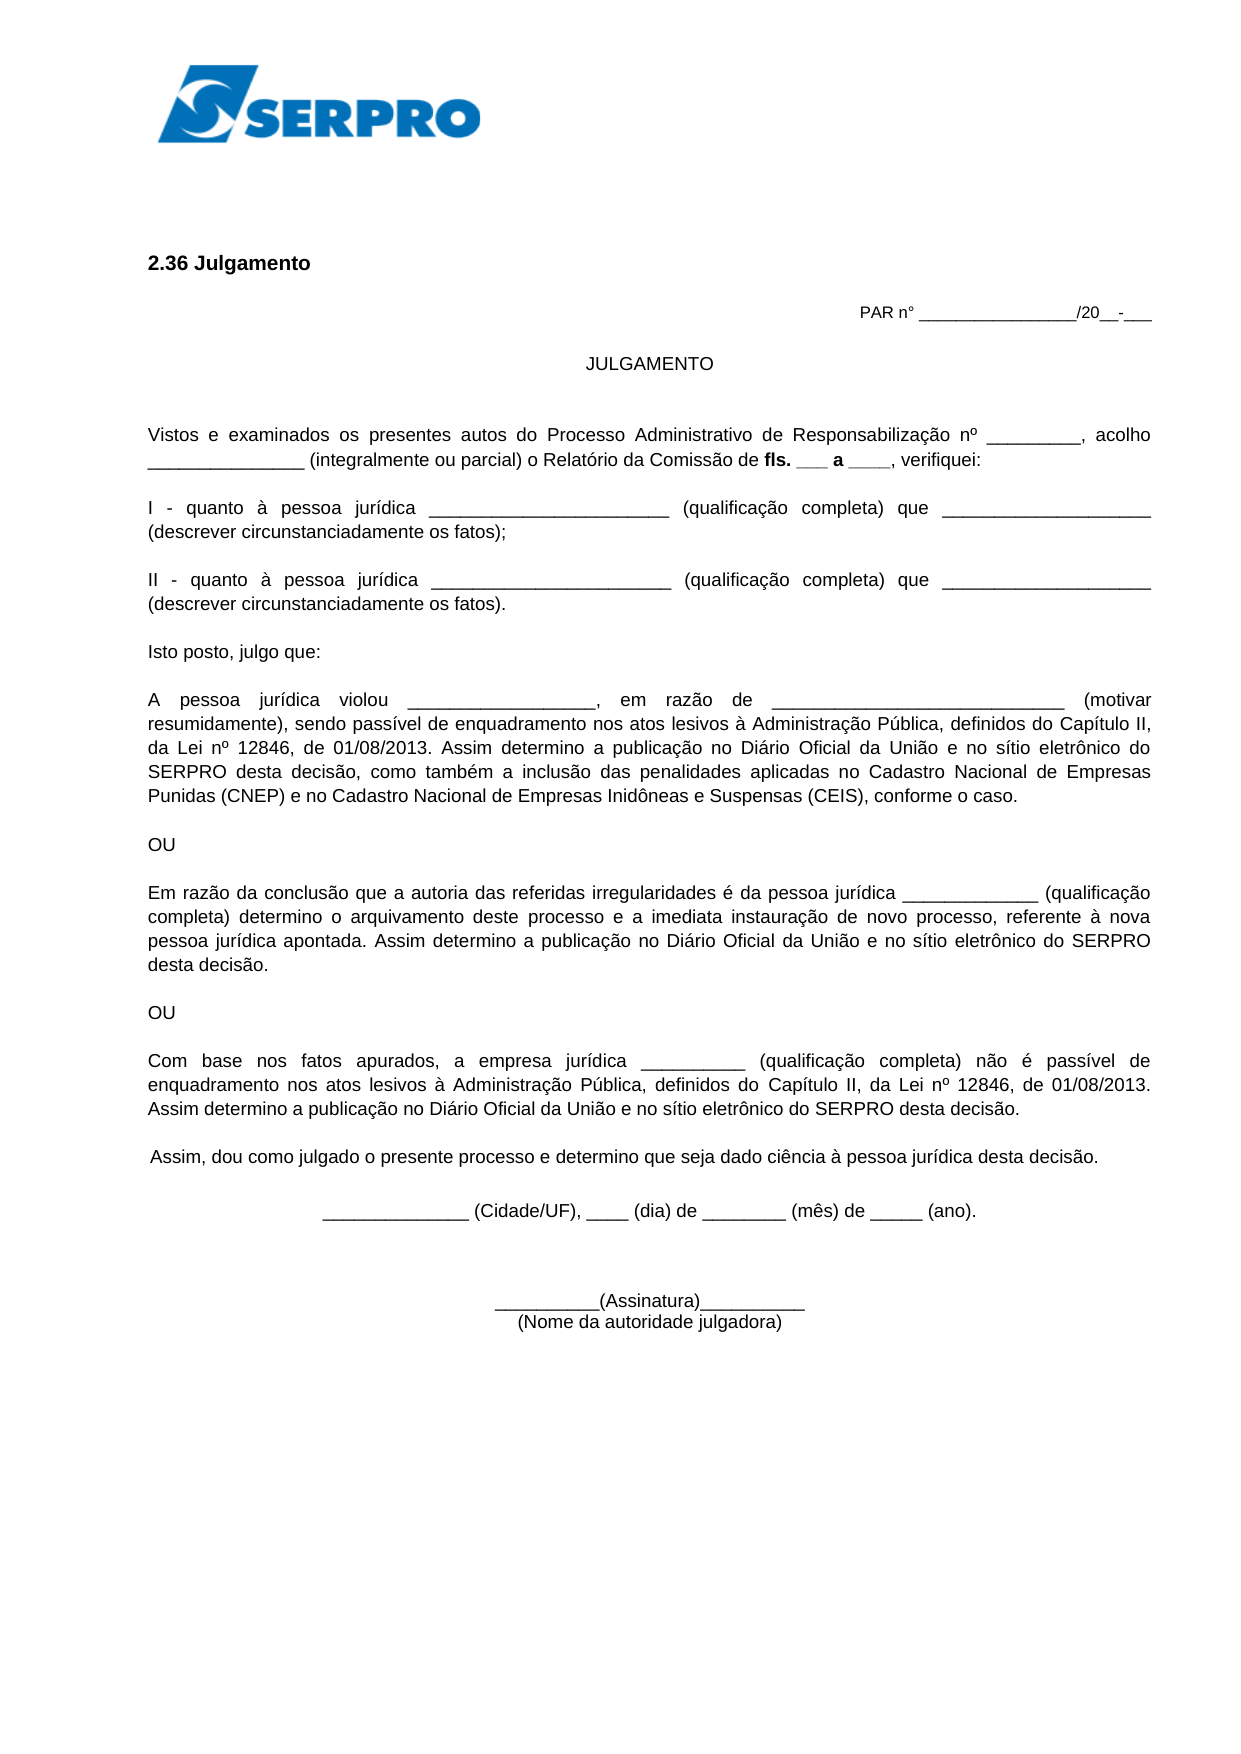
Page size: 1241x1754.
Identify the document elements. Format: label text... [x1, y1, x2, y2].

text OU [148, 1002, 1152, 1023]
text OU [148, 834, 1152, 855]
text ______________ (Cidade/UF), ____ (dia) de ________ (mês) de _____ (ano). [148, 1200, 1152, 1221]
text Isto posto, julgo que: [148, 641, 1152, 662]
text PAR n° _________________/20__-___ [148, 304, 1152, 322]
text JULGAMENTO [148, 353, 1152, 374]
text II - quanto à pessoa jurídica _______________________ (qualificação completa) que ____________________ (descrever circunstanciadamente os fatos). [148, 569, 1152, 614]
text __________(Assinatura)__________ [148, 1290, 1152, 1311]
text A pessoa jurídica violou __________________, em razão de ____________________________ (motivar resumidamente), sendo passível de enquadramento nos atos lesivos à Administração Pública, definidos do Capítulo II, da Lei nº 12846, de 01/08/2013. Assim determino a publicação no Diário Oficial da União e no sítio eletrônico do SERPRO desta decisão, como também a inclusão das penalidades aplicadas no Cadastro Nacional de Empresas Punidas (CNEP) e no Cadastro Nacional de Empresas Inidôneas e Suspensas (CEIS), conforme o caso. [148, 689, 1152, 807]
text 2.36 Julgamento [148, 251, 1152, 274]
text Em razão da conclusão que a autoria das referidas irregularidades é da pessoa jurídica _____________ (qualificação completa) determino o arquivamento deste processo e a imediata instauração de novo processo, referente à nova pessoa jurídica apontada. Assim determino a publicação no Diário Oficial da União e no sítio eletrônico do SERPRO desta decisão. [148, 882, 1152, 975]
text (Nome da autoridade julgadora) [148, 1311, 1152, 1332]
text I - quanto à pessoa jurídica _______________________ (qualificação completa) que ____________________ (descrever circunstanciadamente os fatos); [148, 497, 1152, 542]
text Com base nos fatos apurados, a empresa jurídica __________ (qualificação completa) não é passível de enquadramento nos atos lesivos à Administração Pública, definidos do Capítulo II, da Lei nº 12846, de 01/08/2013. Assim determino a publicação no Diário Oficial da União e no sítio eletrônico do SERPRO desta decisão. [148, 1051, 1152, 1119]
picture [156, 64, 481, 144]
text Assim, dou como julgado o presente processo e determino que seja dado ciência à pessoa jurídica desta decisão. [150, 1147, 1152, 1168]
text Vistos e examinados os presentes autos do Processo Administrativo de Responsabilização nº _________, acolho _______________ (integralmente ou parcial) o Relatório da Comissão de fls. ___ a ____, verifiquei: [148, 425, 1152, 470]
